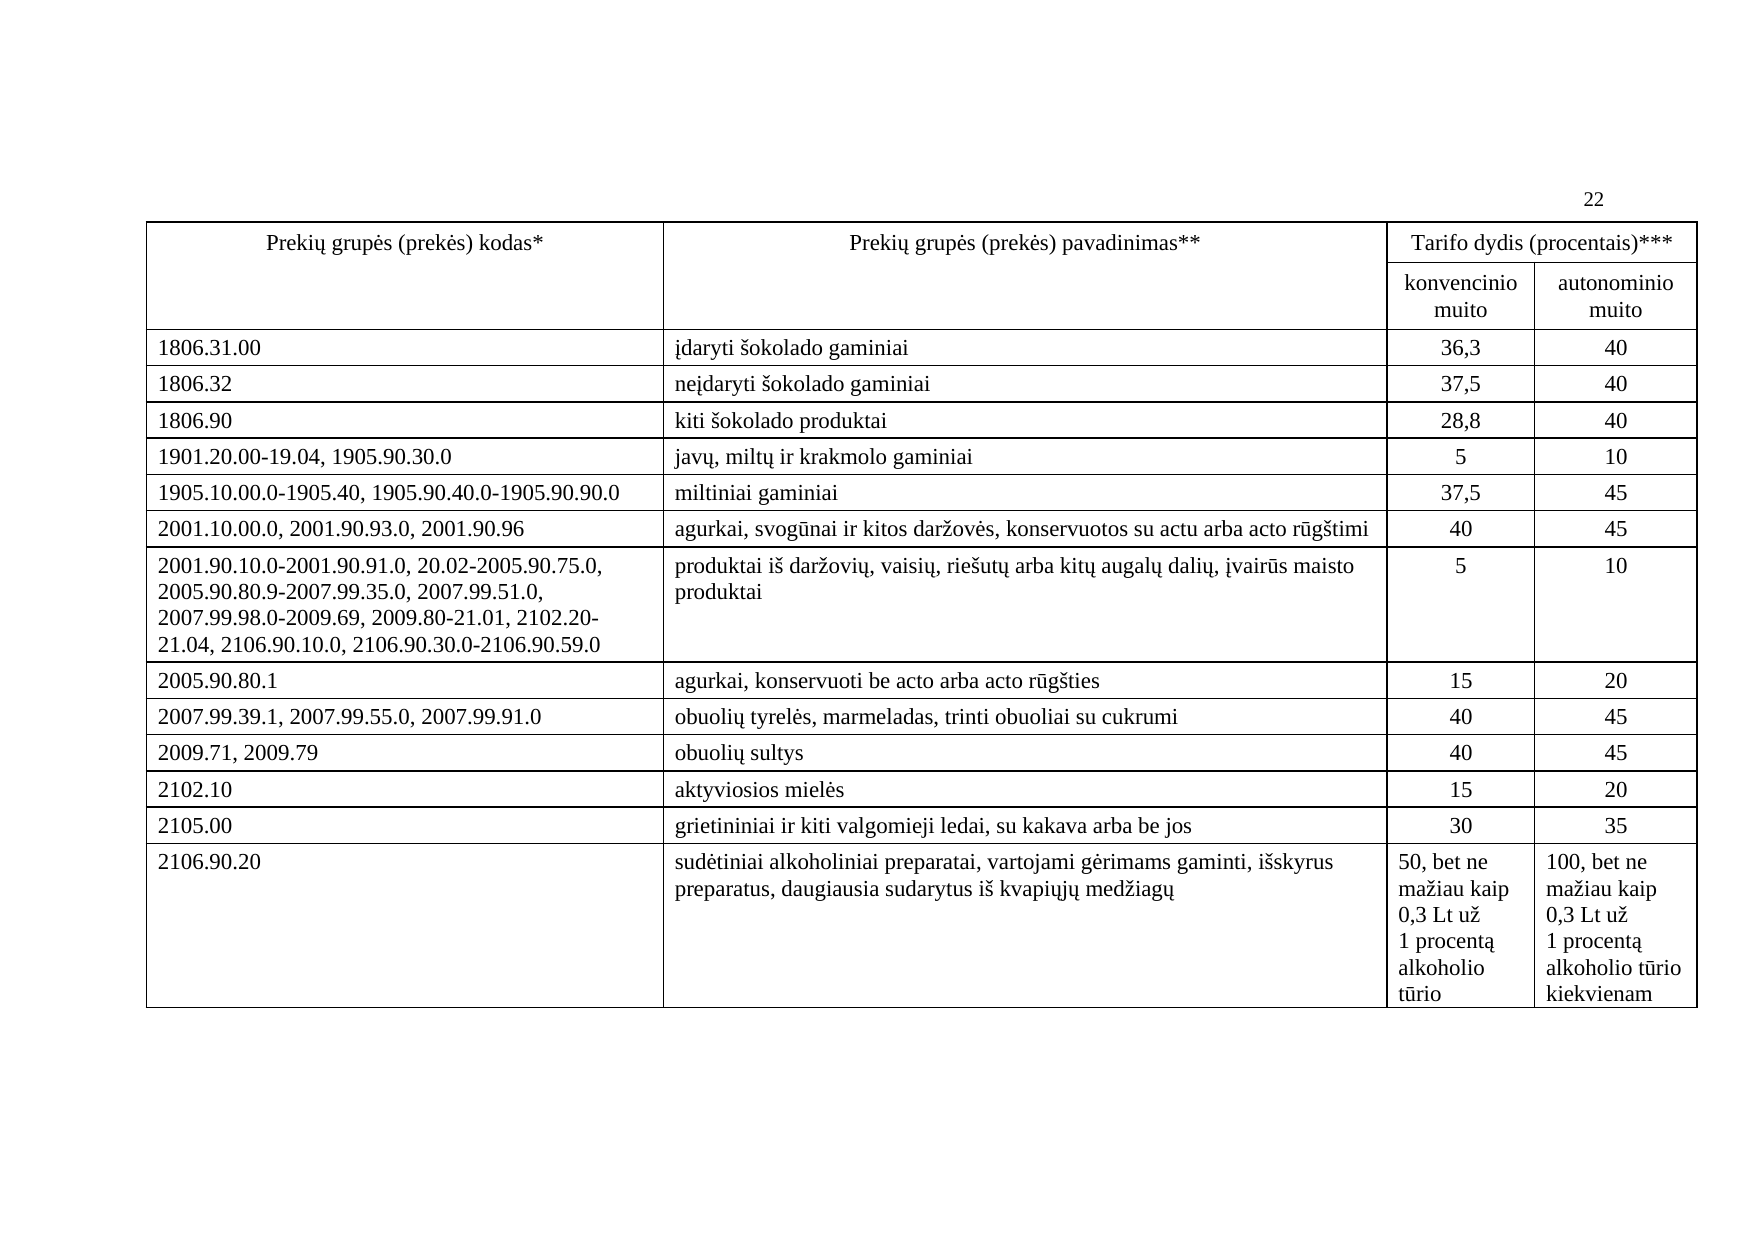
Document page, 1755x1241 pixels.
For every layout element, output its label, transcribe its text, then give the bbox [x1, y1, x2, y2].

table_cell 37,5 [1388, 475, 1534, 510]
table_cell agurkai, konservuoti be acto arba acto rūgšties [664, 663, 1386, 697]
table_cell 20 [1535, 772, 1696, 806]
table_cell 2106.90.20 [147, 844, 663, 1006]
table_cell miltiniai gaminiai [664, 475, 1386, 510]
table_cell 28,8 [1388, 403, 1534, 437]
table_cell 10 [1535, 548, 1696, 661]
table_cell grietininiai ir kiti valgomieji ledai, su kakava arba be jos [664, 808, 1386, 842]
table_cell 1806.31.00 [147, 330, 663, 365]
table_cell 1806.90 [147, 403, 663, 437]
table_cell 40 [1388, 699, 1534, 734]
table_cell 15 [1388, 663, 1534, 697]
table_cell produktai iš daržovių, vaisių, riešutų arba kitų augalų dalių, įvairūs maisto produktai [664, 548, 1386, 661]
table_cell 5 [1388, 548, 1534, 661]
table_cell 40 [1535, 403, 1696, 437]
table_cell 40 [1535, 366, 1696, 401]
table_cell 2001.90.10.0-2001.90.91.0, 20.02-2005.90.75.0, 2005.90.80.9-2007.99.35.0, 2007.99.51.0, 2007.99.98.0-2009.69, 2009.80-21.01, 2102.20-21.04, 2106.90.10.0, 2106.90.30.0-2106.90.59.0 [147, 548, 663, 661]
table_cell 40 [1535, 330, 1696, 365]
table_cell neįdaryti šokolado gaminiai [664, 366, 1386, 401]
table_cell 37,5 [1388, 366, 1534, 401]
table_cell 45 [1535, 699, 1696, 734]
table_cell 2005.90.80.1 [147, 663, 663, 697]
table_cell 50, bet ne mažiau kaip 0,3 Lt už 1 procentą alkoholio tūrio [1388, 844, 1534, 1006]
table_cell 15 [1388, 772, 1534, 806]
table_header Tarifo dydis (procentais)*** [1388, 223, 1696, 262]
table_cell obuolių tyrelės, marmeladas, trinti obuoliai su cukrumi [664, 699, 1386, 734]
table_cell 1905.10.00.0-1905.40, 1905.90.40.0-1905.90.90.0 [147, 475, 663, 510]
table_cell 2009.71, 2009.79 [147, 735, 663, 770]
table_cell konvencinio muito [1388, 263, 1534, 328]
table_cell 1901.20.00-19.04, 1905.90.30.0 [147, 439, 663, 473]
table_cell 45 [1535, 475, 1696, 510]
table_cell 30 [1388, 808, 1534, 842]
table_cell 1806.32 [147, 366, 663, 401]
table_cell agurkai, svogūnai ir kitos daržovės, konservuotos su actu arba acto rūgštimi [664, 511, 1386, 546]
table_cell obuolių sultys [664, 735, 1386, 770]
table_cell 20 [1535, 663, 1696, 697]
table_cell 45 [1535, 511, 1696, 546]
table_cell 2102.10 [147, 772, 663, 806]
table_cell 36,3 [1388, 330, 1534, 365]
table_cell sudėtiniai alkoholiniai preparatai, vartojami gėrimams gaminti, išskyrus preparatus, daugiausia sudarytus iš kvapiųjų medžiagų [664, 844, 1386, 1006]
table_cell 45 [1535, 735, 1696, 770]
table_cell 2007.99.39.1, 2007.99.55.0, 2007.99.91.0 [147, 699, 663, 734]
table_cell autonominio muito [1535, 263, 1696, 328]
table_cell javų, miltų ir krakmolo gaminiai [664, 439, 1386, 473]
table_cell kiti šokolado produktai [664, 403, 1386, 437]
table_cell 2105.00 [147, 808, 663, 842]
table_cell įdaryti šokolado gaminiai [664, 330, 1386, 365]
table_cell 5 [1388, 439, 1534, 473]
table_cell aktyviosios mielės [664, 772, 1386, 806]
table_cell 2001.10.00.0, 2001.90.93.0, 2001.90.96 [147, 511, 663, 546]
table_cell 100, bet ne mažiau kaip 0,3 Lt už 1 procentą alkoholio tūrio kiekvienam [1535, 844, 1696, 1006]
table_header Prekių grupės (prekės) pavadinimas** [664, 223, 1386, 328]
table_cell 40 [1388, 735, 1534, 770]
table_cell 35 [1535, 808, 1696, 842]
table_cell 40 [1388, 511, 1534, 546]
table_cell 10 [1535, 439, 1696, 473]
table_header Prekių grupės (prekės) kodas* [147, 223, 663, 328]
